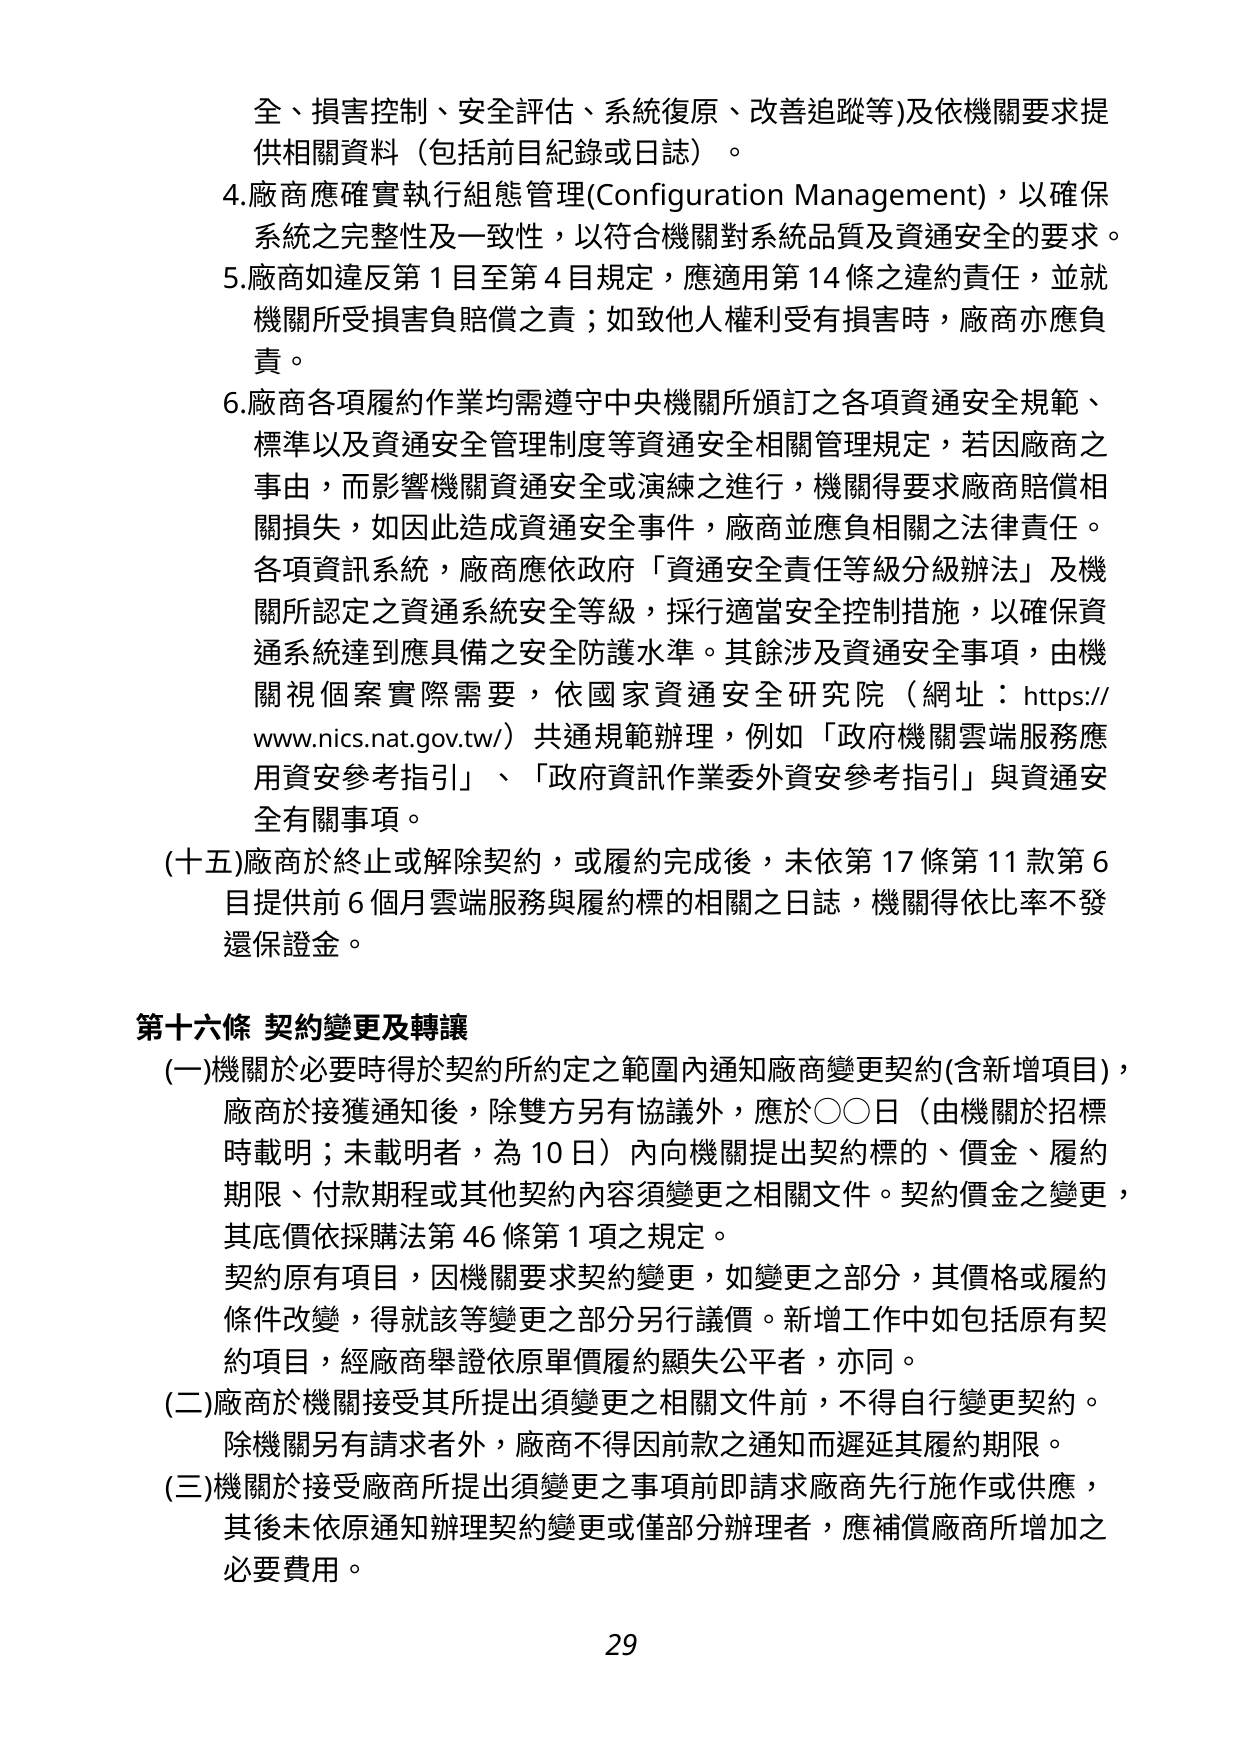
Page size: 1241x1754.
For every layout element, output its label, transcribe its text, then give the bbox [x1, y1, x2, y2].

text (十五)廠商於終止或解除契約，或履約完成後，未依第17條第11款第6目提供前6個月雲端服務與履約標的相關之日誌，機關得依比率不發還保證金。 [164, 839, 1109, 964]
text (三)機關於接受廠商所提出須變更之事項前即請求廠商先行施作或供應，其後未依原通知辦理契約變更或僅部分辦理者，應補償廠商所增加之必要費用。 [164, 1464, 1109, 1589]
text 全、損害控制、安全評估、系統復原、改善追蹤等)及依機關要求提供相關資料（包括前目紀錄或日誌）。 [216, 89, 1109, 172]
text (二)廠商於機關接受其所提出須變更之相關文件前，不得自行變更契約。除機關另有請求者外，廠商不得因前款之通知而遲延其履約期限。 [164, 1380, 1109, 1464]
text (一)機關於必要時得於契約所約定之範圍內通知廠商變更契約(含新增項目)，廠商於接獲通知後，除雙方另有協議外，應於○○日（由機關於招標時載明；未載明者，為10日）內向機關提出契約標的、價金、履約期限、付款期程或其他契約內容須變更之相關文件。契約價金之變更，其底價依採購法第46條第1項之規定。 [164, 1047, 1109, 1255]
text 第十六條 契約變更及轉讓 [135, 1005, 1109, 1047]
text 5.廠商如違反第1目至第4目規定，應適用第14條之違約責任，並就機關所受損害負賠償之責；如致他人權利受有損害時，廠商亦應負責。 [216, 255, 1109, 380]
text 4.廠商應確實執行組態管理(Configuration Management)，以確保系統之完整性及一致性，以符合機關對系統品質及資通安全的要求。 [216, 172, 1109, 255]
text 契約原有項目，因機關要求契約變更，如變更之部分，其價格或履約條件改變，得就該等變更之部分另行議價。新增工作中如包括原有契約項目，經廠商舉證依原單價履約顯失公平者，亦同。 [223, 1255, 1109, 1380]
text 6.廠商各項履約作業均需遵守中央機關所頒訂之各項資通安全規範、標準以及資通安全管理制度等資通安全相關管理規定，若因廠商之事由，而影響機關資通安全或演練之進行，機關得要求廠商賠償相關損失，如因此造成資通安全事件，廠商並應負相關之法律責任。各項資訊系統，廠商應依政府「資通安全責任等級分級辦法」及機關所認定之資通系統安全等級，採行適當安全控制措施，以確保資通系統達到應具備之安全防護水準。其餘涉及資通安全事項，由機關視個案實際需要，依國家資通安全研究院（網址：https://www.nics.nat.gov.tw/）共通規範辦理，例如「政府機關雲端服務應用資安參考指引」、「政府資訊作業委外資安參考指引」與資通安全有關事項。 [216, 380, 1109, 839]
